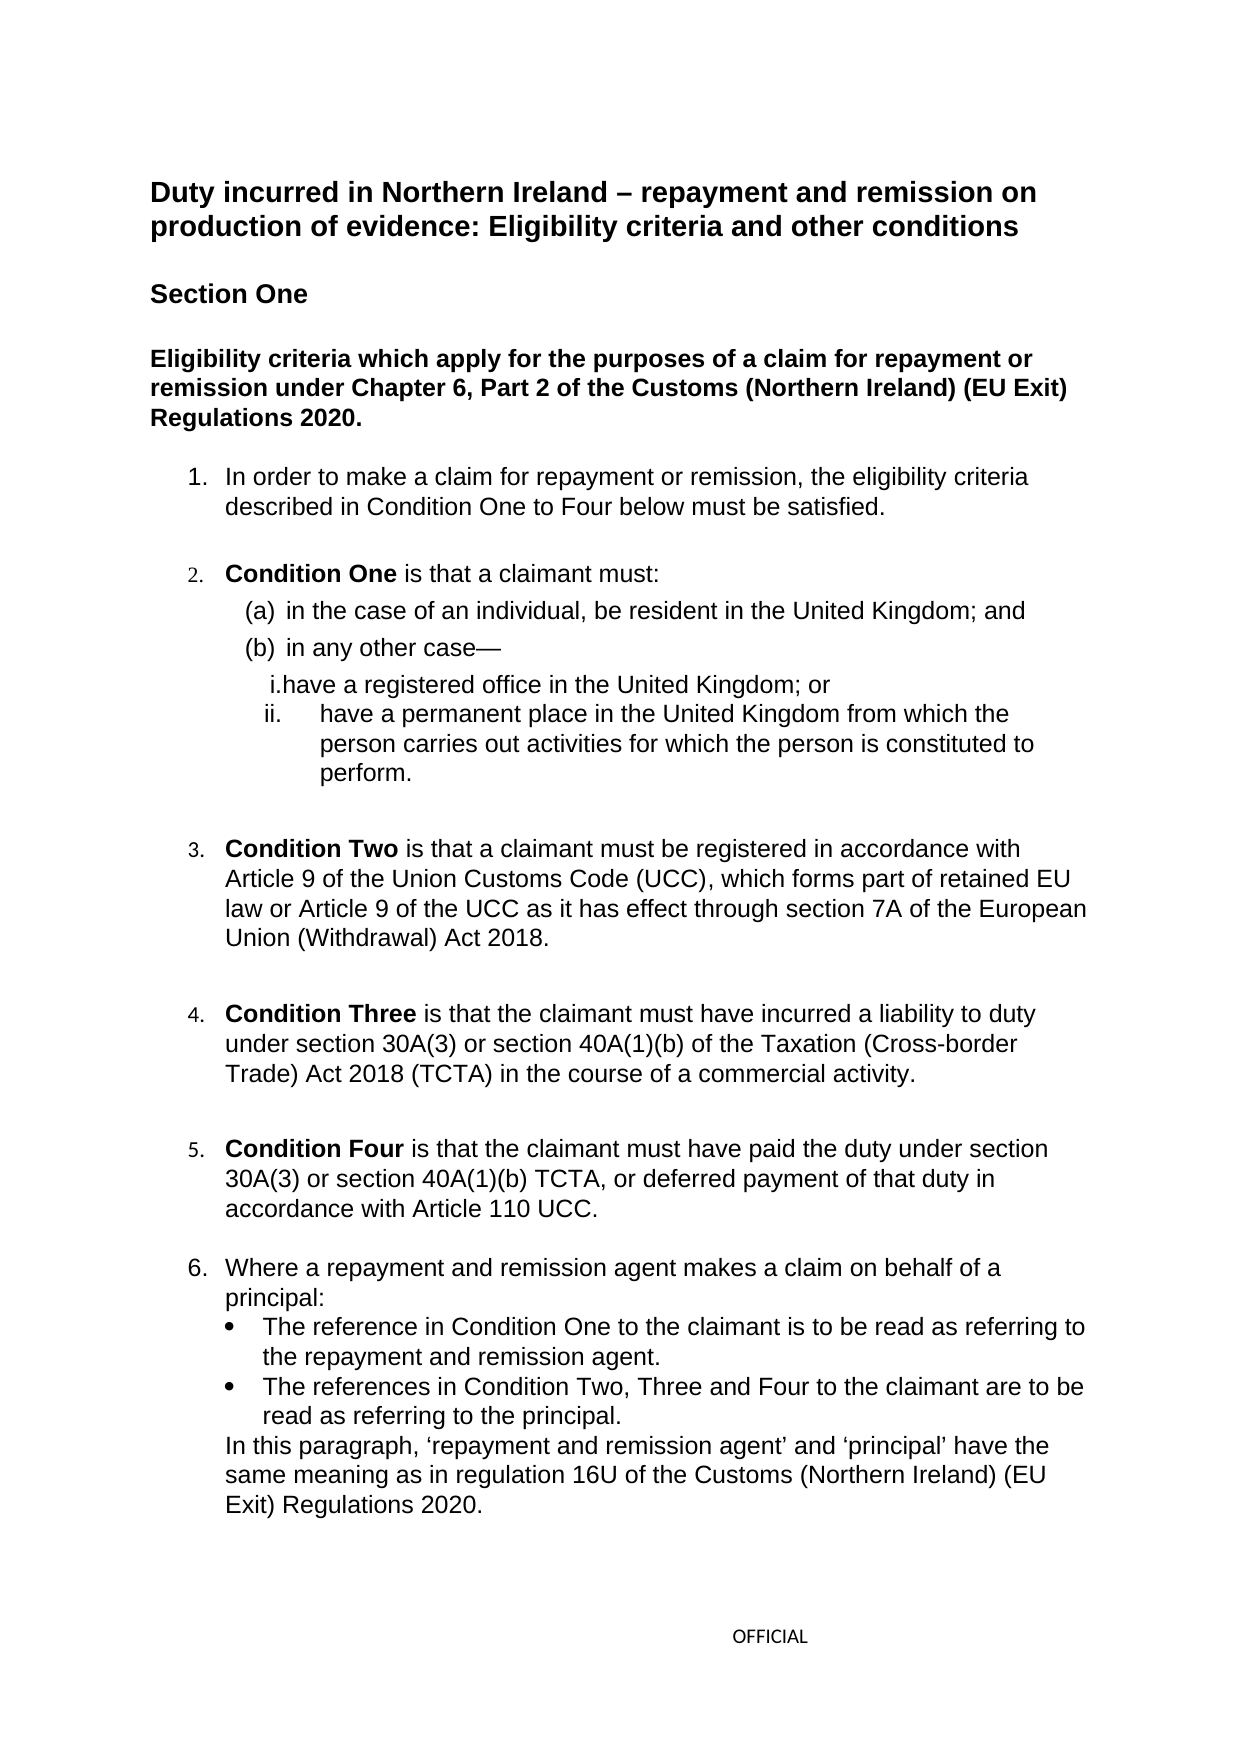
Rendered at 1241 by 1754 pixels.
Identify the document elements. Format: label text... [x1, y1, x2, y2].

list In order to make a claim for repayment or remission, the eligibility criteria described in Condition One to Four below must be satisfied. [187, 462, 1090, 520]
subtitle Section One [150, 278, 1090, 309]
list have a registered office in the United Kingdom; or [282, 670, 1090, 699]
list Condition One is that a claimant must: [187, 559, 1090, 588]
text In this paragraph, ‘repayment and remission agent’ and ‘principal’ have the same meaning as in regulation 16U of the Customs (Northern Ireland) (EU Exit) Regulations 2020. [225, 1431, 1090, 1519]
list Condition Four is that the claimant must have paid the duty under section 30A(3) or section 40A(1)(b) TCTA, or deferred payment of that duty in accordance with Article 110 UCC. [187, 1134, 1090, 1223]
text (a) in the case of an individual, be resident in the United Kingdom; and [244, 596, 1090, 625]
subtitle Duty incurred in Northern Ireland – repayment and remission on production of evidence: Eligibility criteria and other conditions [150, 175, 1090, 243]
list Condition Three is that the claimant must have incurred a liability to duty under section 30A(3) or section 40A(1)(b) of the Taxation (Cross-border Trade) Act 2018 (TCTA) in the course of a commercial activity. [187, 999, 1090, 1087]
list Where a repayment and remission agent makes a claim on behalf of a principal: [187, 1253, 1090, 1312]
subtitle Eligibility criteria which apply for the purposes of a claim for repayment or remission under Chapter 6, Part 2 of the Customs (Northern Ireland) (EU Exit) Regulations 2020. [150, 344, 1090, 432]
list The reference in Condition One to the claimant is to be read as referring to the repayment and remission agent. [225, 1312, 1090, 1371]
list Condition Two is that a claimant must be registered in accordance with Article 9 of the Union Customs Code (UCC), which forms part of retained EU law or Article 9 of the UCC as it has effect through section 7A of the European Union (Withdrawal) Act 2018. [187, 834, 1090, 952]
text (b) in any other case— [244, 633, 1090, 662]
list The references in Condition Two, Three and Four to the claimant are to be read as referring to the principal. [225, 1372, 1090, 1430]
list have a permanent place in the United Kingdom from which the person carries out activities for which the person is constituted to perform. [282, 699, 1090, 787]
